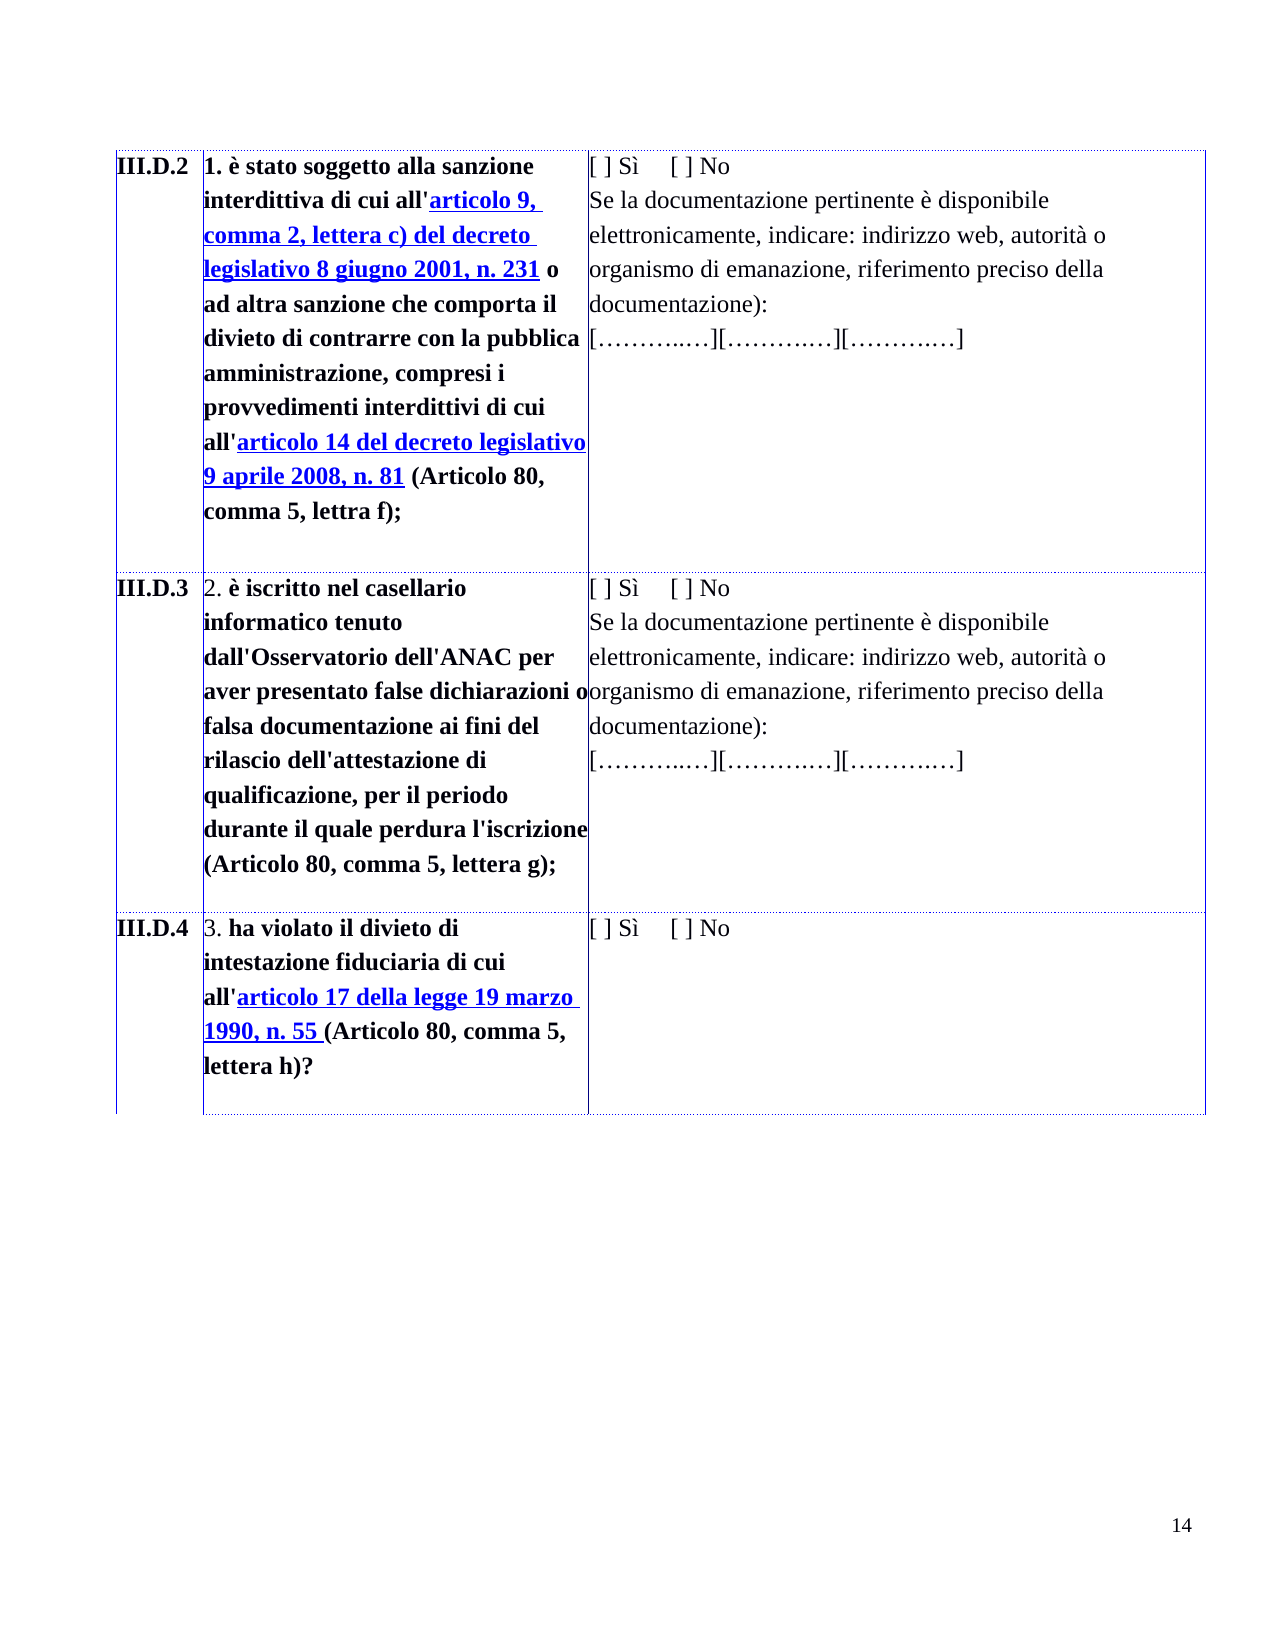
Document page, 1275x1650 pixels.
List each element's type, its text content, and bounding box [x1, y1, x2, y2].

table_cell 2. è iscritto nel casellario informatico tenuto dall'Osservatorio dell'ANAC per aver presentato false dichiarazioni o falsa documentazione ai fini del rilascio dell'attestazione di qualificazione, per il periodo durante il quale perdura l'iscrizione (Articolo 80, comma 5, lettera g); [204, 572, 588, 912]
table_cell III.D.2 [117, 150, 203, 572]
table_cell [ ] Sì [ ] No Se la documentazione pertinente è disponibile elettronicamente, indicare: indirizzo web, autorità o organismo di emanazione, riferimento preciso della documentazione): [………..…][……….…][……….…] [589, 572, 1205, 912]
table_cell [ ] Sì [ ] No Se la documentazione pertinente è disponibile elettronicamente, indicare: indirizzo web, autorità o organismo di emanazione, riferimento preciso della documentazione): [………..…][……….…][……….…] [589, 150, 1205, 572]
table_cell 1. è stato soggetto alla sanzione interdittiva di cui all'articolo 9, comma 2, lettera c) del decreto legislativo 8 giugno 2001, n. 231 o ad altra sanzione che comporta il divieto di contrarre con la pubblica amministrazione, compresi i provvedimenti interdittivi di cui all'articolo 14 del decreto legislativo 9 aprile 2008, n. 81 (Articolo 80, comma 5, lettra f); [204, 150, 588, 572]
table_cell 3. ha violato il divieto di intestazione fiduciaria di cui all'articolo 17 della legge 19 marzo 1990, n. 55 (Articolo 80, comma 5, lettera h)? [204, 912, 588, 1114]
table_cell [ ] Sì [ ] No [589, 912, 1205, 1114]
table_cell III.D.4 [117, 912, 203, 1114]
table_cell III.D.3 [117, 572, 203, 912]
